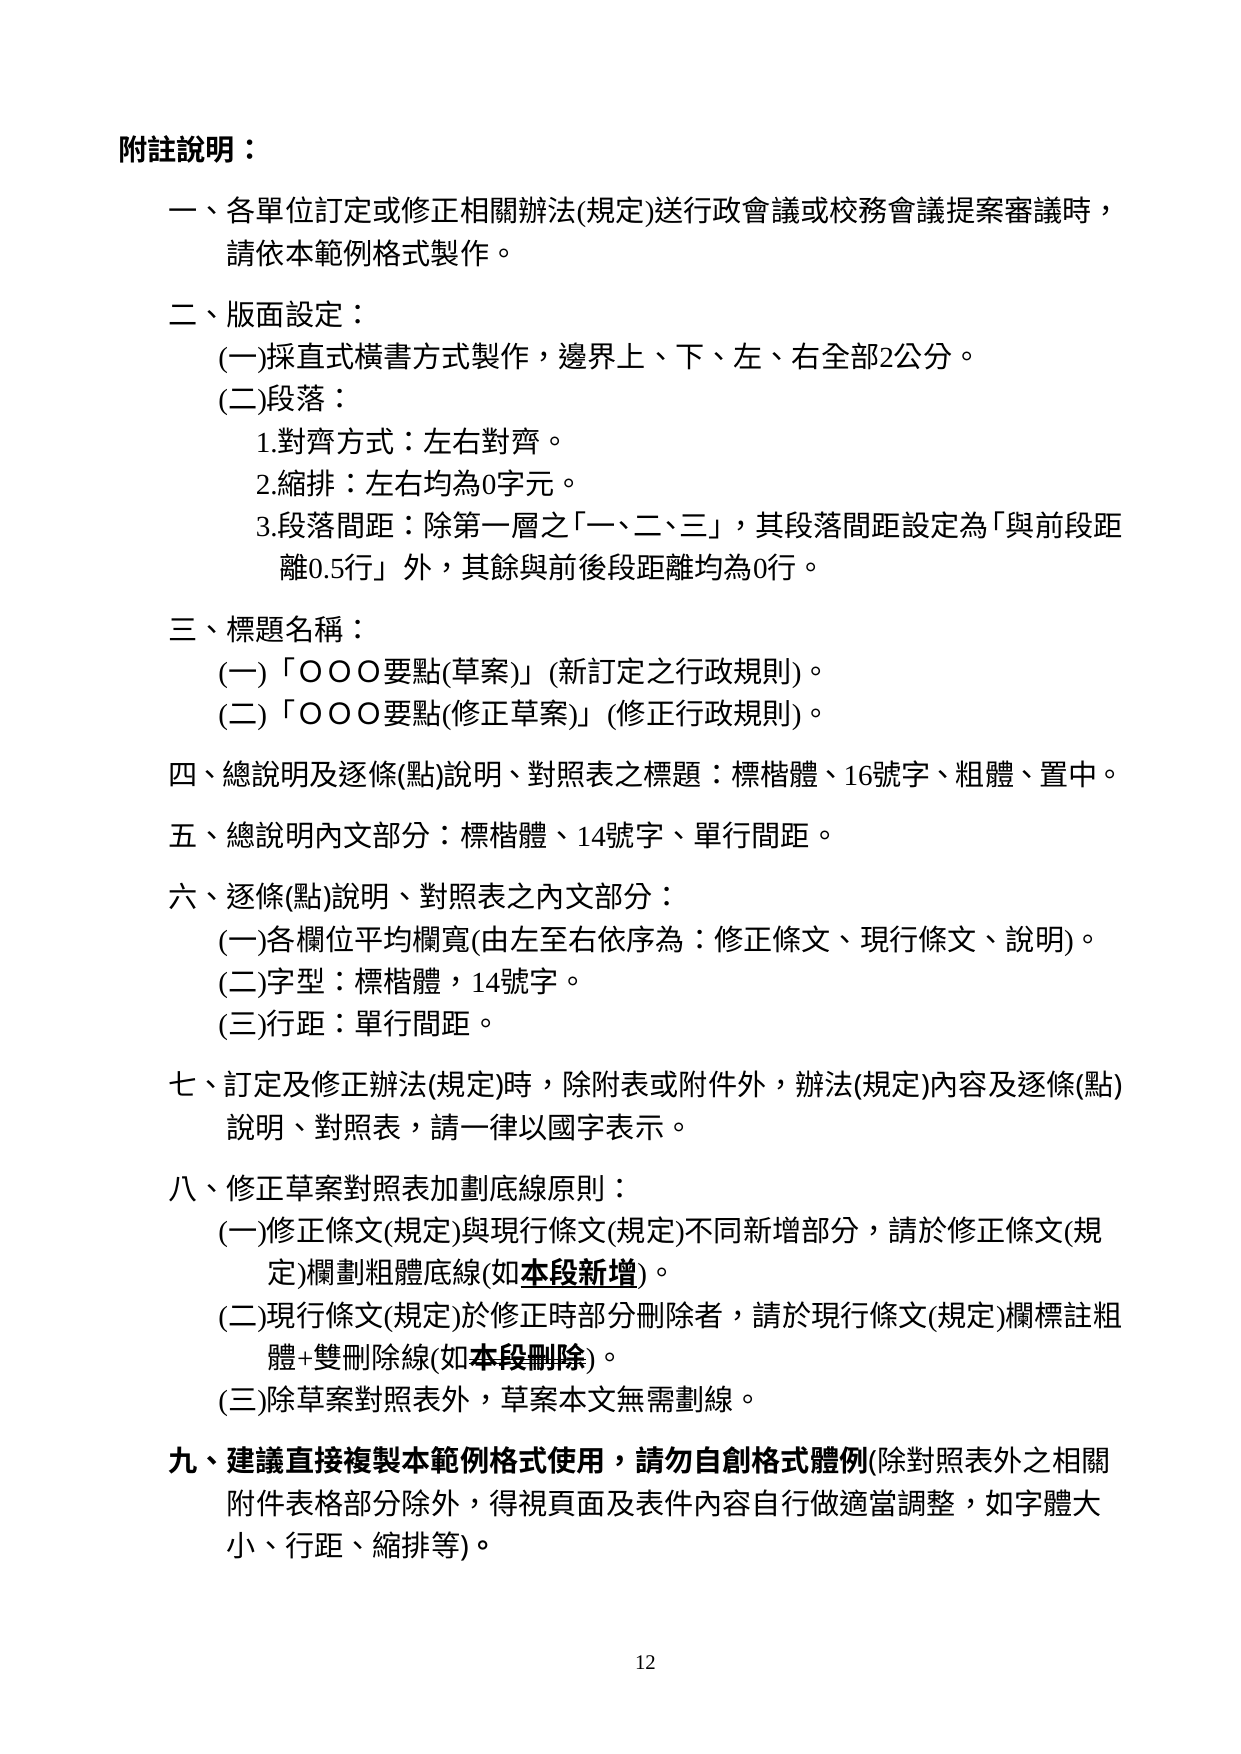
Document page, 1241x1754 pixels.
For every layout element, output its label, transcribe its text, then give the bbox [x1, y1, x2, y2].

text (二)現行條文(規定)於修正時部分刪除者，請於現行條文(規定)欄標註粗體+雙刪除線(如本段刪除)。 [218, 1292, 1122, 1377]
text 三、標題名稱： [168, 606, 1122, 648]
subtitle 附註說明： [118, 127, 1122, 169]
text (一)採直式橫書方式製作，邊界上、下、左、右全部2公分。 [218, 334, 1122, 376]
text (一)各欄位平均欄寬(由左至右依序為：修正條文、現行條文、說明)。 [218, 916, 1122, 959]
text (三)行距：單行間距。 [218, 1001, 1122, 1043]
text (一)修正條文(規定)與現行條文(規定)不同新增部分，請於修正條文(規定)欄劃粗體底線(如本段新增)。 [218, 1208, 1122, 1292]
text 一、各單位訂定或修正相關辦法(規定)送行政會議或校務會議提案審議時，請依本範例格式製作。 [168, 188, 1122, 273]
text 3.段落間距：除第一層之「一、二、三」，其段落間距設定為「與前段距離0.5行」外，其餘與前後段距離均為0行。 [256, 503, 1122, 587]
text (二)「ＯＯＯ要點(修正草案)」(修正行政規則)。 [218, 691, 1122, 733]
text 八、修正草案對照表加劃底線原則： [168, 1165, 1122, 1208]
text 二、版面設定： [168, 291, 1122, 334]
text 九、建議直接複製本範例格式使用，請勿自創格式體例(除對照表外之相關附件表格部分除外，得視頁面及表件內容自行做適當調整，如字體大小、行距、縮排等)。 [168, 1438, 1122, 1565]
text 六、逐條(點)說明、對照表之內文部分： [168, 874, 1122, 916]
text (二)字型：標楷體，14號字。 [218, 959, 1122, 1001]
text 1.對齊方式：左右對齊。 [256, 418, 1122, 461]
text 四、總說明及逐條(點)說明、對照表之標題：標楷體、16號字、粗體、置中。 [168, 752, 1122, 794]
text 2.縮排：左右均為0字元。 [256, 461, 1122, 503]
text (一)「ＯＯＯ要點(草案)」(新訂定之行政規則)。 [218, 648, 1122, 691]
text (二)段落： [218, 376, 1122, 418]
text 五、總說明內文部分：標楷體、14號字、單行間距。 [168, 813, 1122, 855]
text (三)除草案對照表外，草案本文無需劃線。 [218, 1377, 1122, 1419]
text 七、訂定及修正辦法(規定)時，除附表或附件外，辦法(規定)內容及逐條(點)說明、對照表，請一律以國字表示。 [168, 1062, 1122, 1147]
